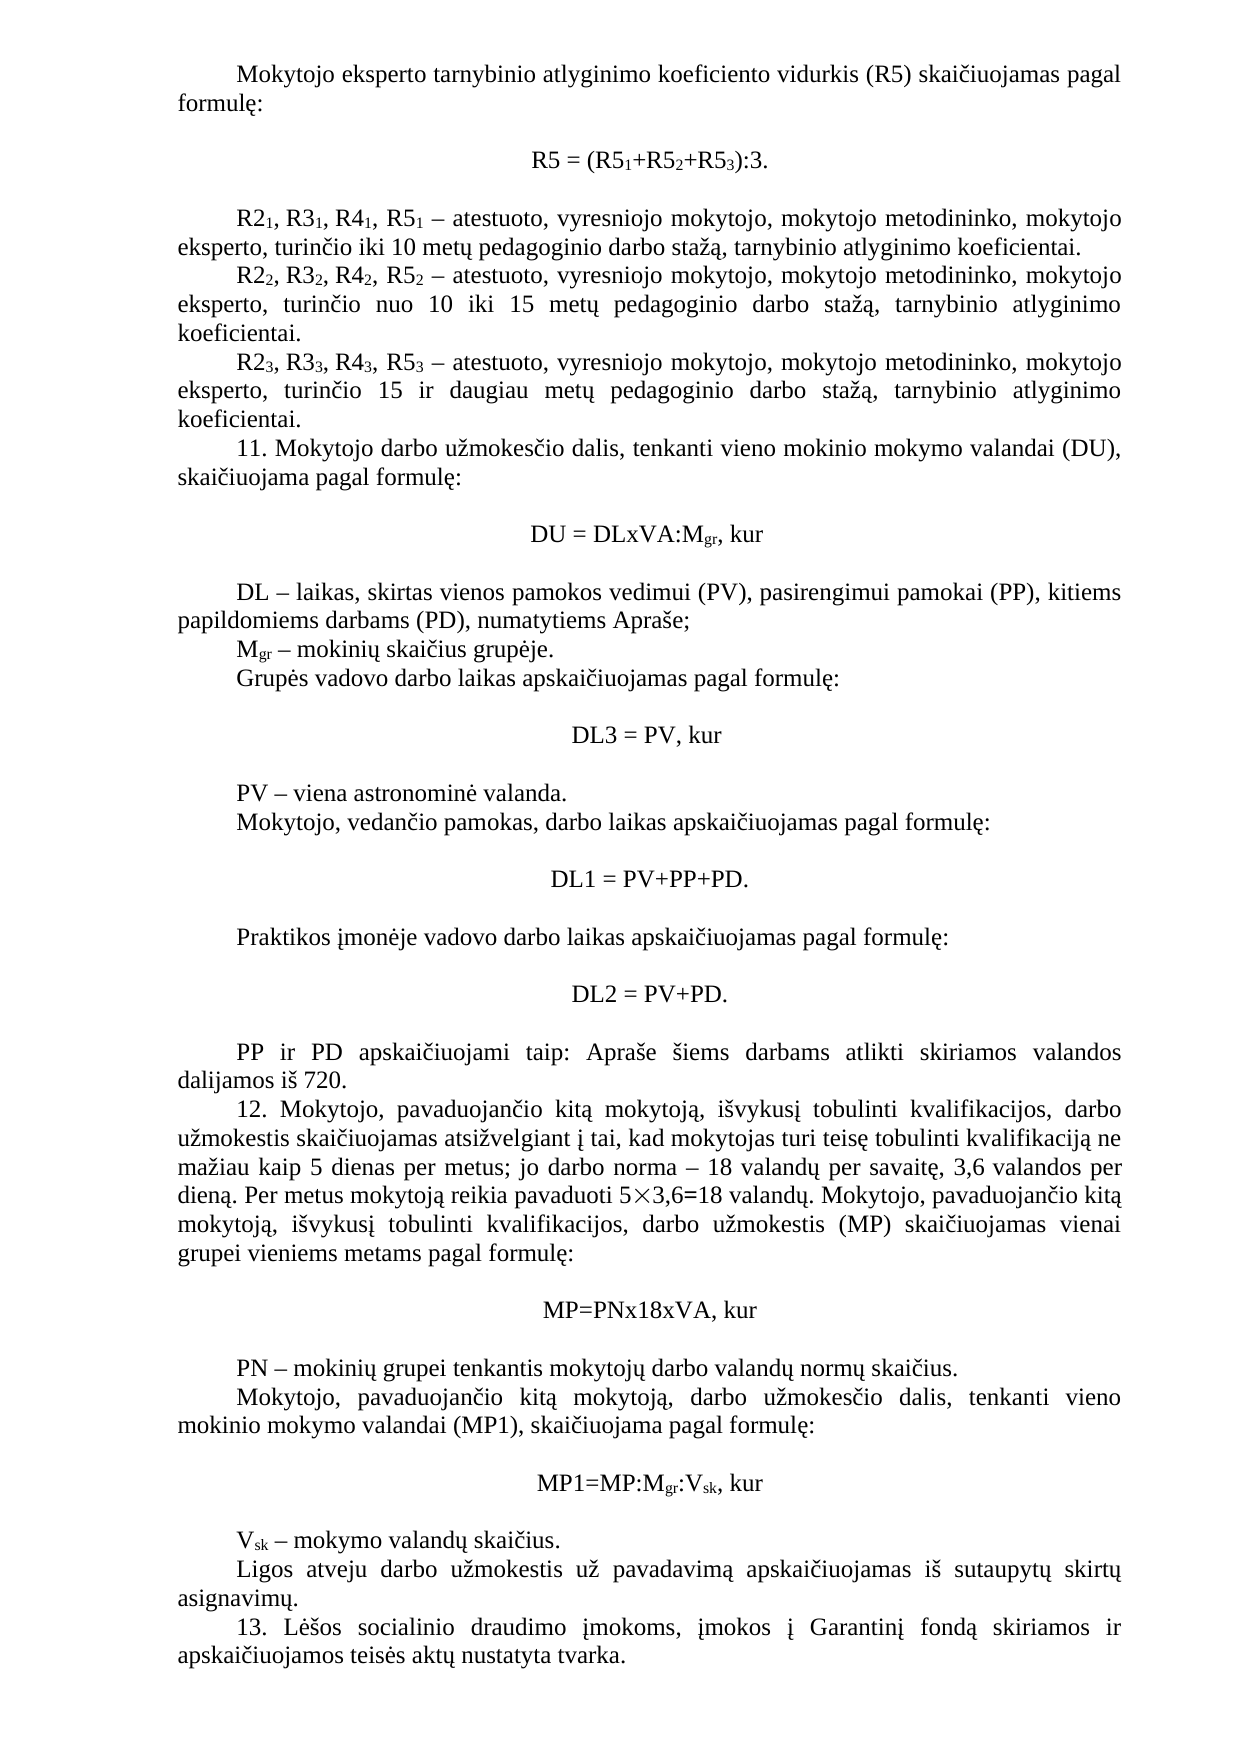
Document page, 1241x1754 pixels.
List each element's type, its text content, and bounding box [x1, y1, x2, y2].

text PN – mokinių grupei tenkantis mokytojų darbo valandų normų skaičius. [177, 1353, 1122, 1382]
text 13. Lėšos socialinio draudimo įmokoms, įmokos į Garantinį fondą skiriamos ir apskaičiuojamos teisės aktų nustatyta tvarka. [177, 1612, 1122, 1669]
text 11. Mokytojo darbo užmokesčio dalis, tenkanti vieno mokinio mokymo valandai (DU), skaičiuojama pagal formulę: [177, 433, 1122, 490]
text Vsk – mokymo valandų skaičius. [177, 1525, 1122, 1554]
text R5 = (R51+R52+R53):3. [177, 145, 1122, 174]
text Mokytojo eksperto tarnybinio atlyginimo koeficiento vidurkis (R5) skaičiuojamas pagal formulę: [177, 59, 1122, 117]
text MP1=MP:Mgr:Vsk, kur [177, 1468, 1122, 1497]
text Ligos atveju darbo užmokestis už pavadavimą apskaičiuojamas iš sutaupytų skirtų asignavimų. [177, 1554, 1122, 1612]
text DL1 = PV+PP+PD. [177, 864, 1122, 893]
text DL2 = PV+PD. [177, 979, 1122, 1008]
text R23, R33, R43, R53 – atestuoto, vyresniojo mokytojo, mokytojo metodininko, mokytojo eksperto, turinčio 15 ir daugiau metų pedagoginio darbo stažą, tarnybinio atlyginimo koeficientai. [177, 347, 1122, 433]
text R21, R31, R41, R51 – atestuoto, vyresniojo mokytojo, mokytojo metodininko, mokytojo eksperto, turinčio iki 10 metų pedagoginio darbo stažą, tarnybinio atlyginimo koeficientai. [177, 203, 1122, 260]
text Mokytojo, vedančio pamokas, darbo laikas apskaičiuojamas pagal formulę: [177, 807, 1122, 835]
text Praktikos įmonėje vadovo darbo laikas apskaičiuojamas pagal formulę: [177, 922, 1122, 950]
text PP ir PD apskaičiuojami taip: Apraše šiems darbams atlikti skiriamos valandos dalijamos iš 720. [177, 1037, 1122, 1094]
text R22, R32, R42, R52 – atestuoto, vyresniojo mokytojo, mokytojo metodininko, mokytojo eksperto, turinčio nuo 10 iki 15 metų pedagoginio darbo stažą, tarnybinio atlyginimo koeficientai. [177, 260, 1122, 347]
text 12. Mokytojo, pavaduojančio kitą mokytoją, išvykusį tobulinti kvalifikacijos, darbo užmokestis skaičiuojamas atsižvelgiant į tai, kad mokytojas turi teisę tobulinti kvalifikaciją ne mažiau kaip 5 dienas per metus; jo darbo norma – 18 valandų per savaitę, 3,6 valandos per dieną. Per metus mokytoją reikia pavaduoti 53,6=18 valandų. Mokytojo, pavaduojančio kitą mokytoją, išvykusį tobulinti kvalifikacijos, darbo užmokestis (MP) skaičiuojamas vienai grupei vieniems metams pagal formulę: [177, 1094, 1122, 1267]
text Mokytojo, pavaduojančio kitą mokytoją, darbo užmokesčio dalis, tenkanti vieno mokinio mokymo valandai (MP1), skaičiuojama pagal formulę: [177, 1382, 1122, 1439]
text Mgr – mokinių skaičius grupėje. [177, 634, 1122, 663]
text DL3 = PV, kur [177, 720, 1122, 749]
text MP=PNx18xVA, kur [177, 1295, 1122, 1324]
text DU = DLxVA:Mgr, kur [177, 519, 1122, 548]
text DL – laikas, skirtas vienos pamokos vedimui (PV), pasirengimui pamokai (PP), kitiems papildomiems darbams (PD), numatytiems Apraše; [177, 577, 1122, 634]
text PV – viena astronominė valanda. [177, 778, 1122, 807]
text Grupės vadovo darbo laikas apskaičiuojamas pagal formulę: [177, 663, 1122, 692]
